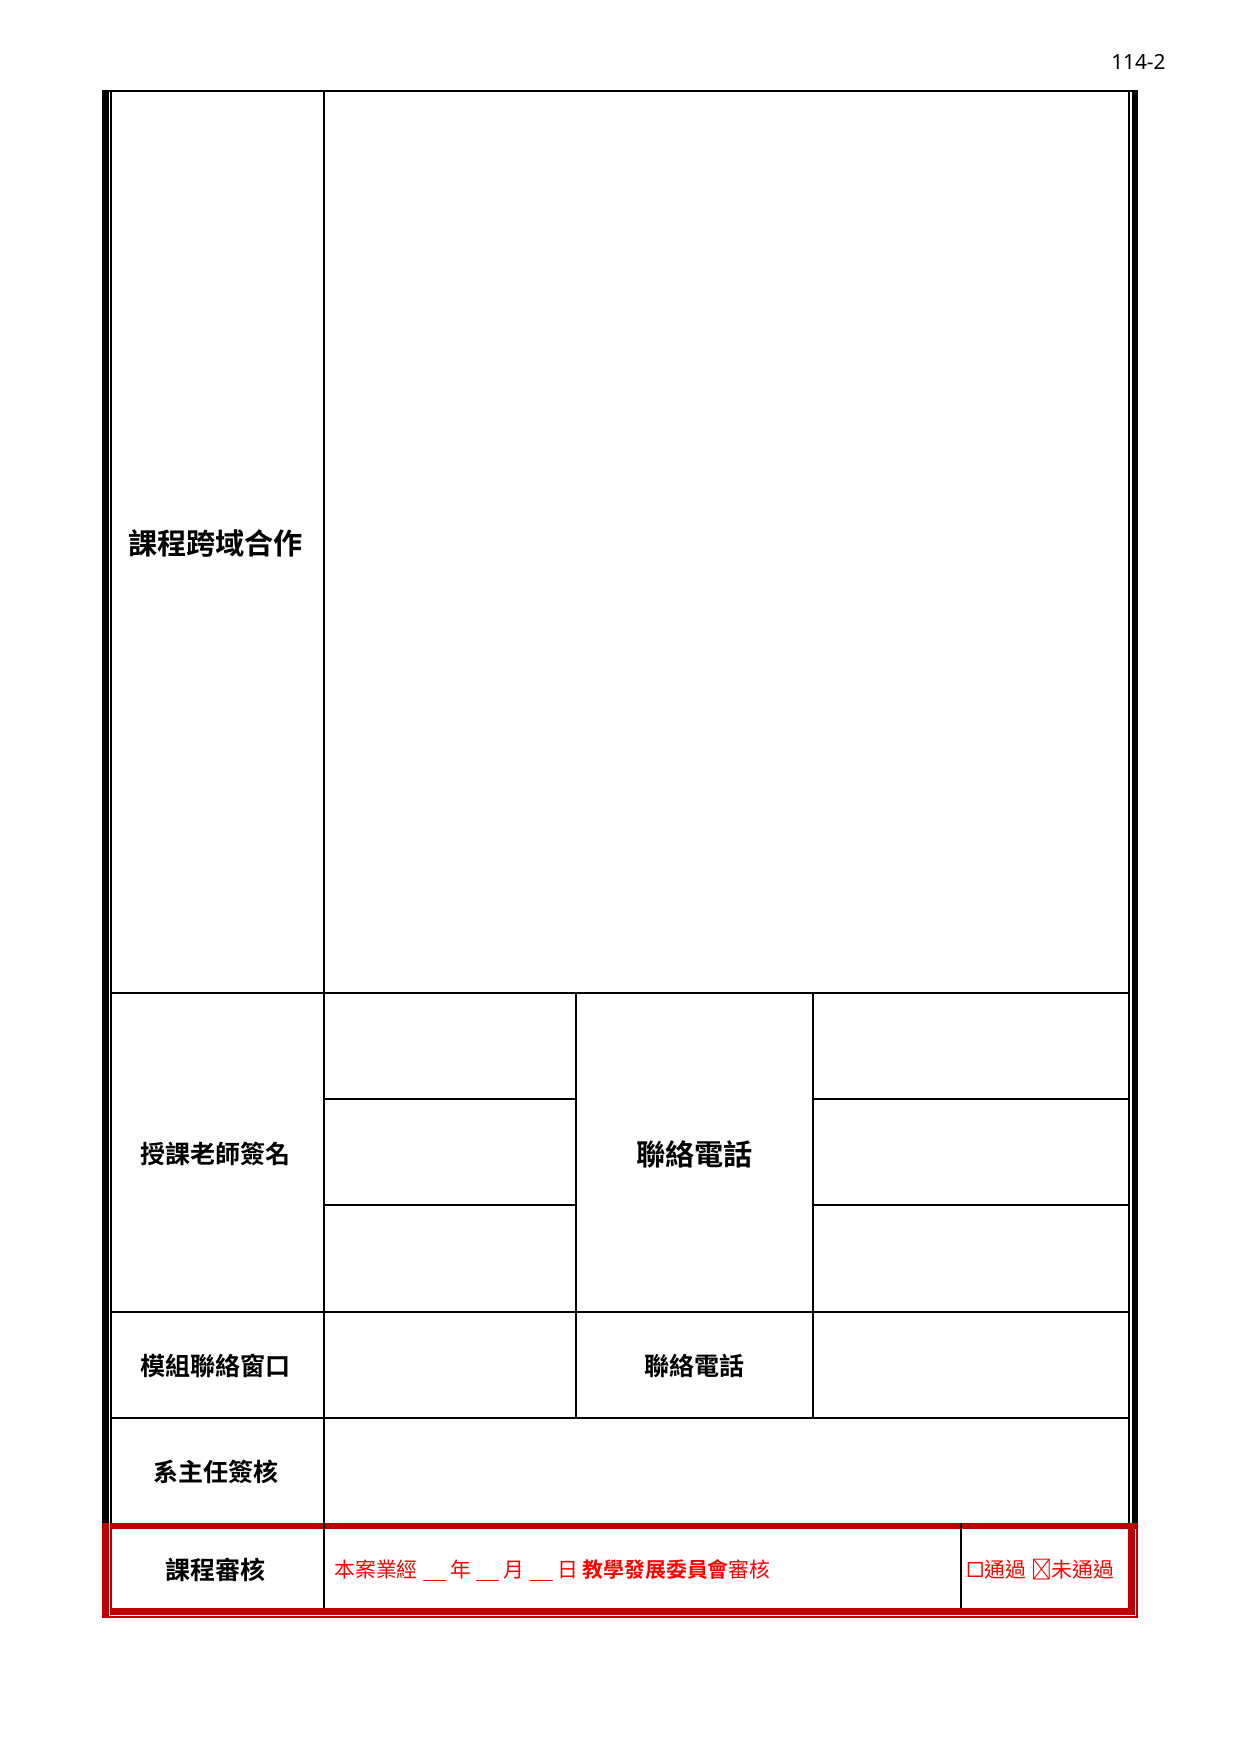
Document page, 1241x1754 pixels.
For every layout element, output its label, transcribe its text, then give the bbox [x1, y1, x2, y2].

table_cell 本案業經 年 月 日 教學發展委員會審核 [325, 1529, 960, 1608]
table_cell [814, 1100, 1128, 1204]
table_cell 課程審核 [112, 1529, 323, 1608]
table_cell [325, 1419, 1128, 1523]
table_cell [325, 1313, 575, 1417]
table_cell 授課老師簽名 [112, 994, 323, 1311]
table_cell [325, 1100, 575, 1204]
table_cell 系主任簽核 [112, 1419, 323, 1523]
table_cell [325, 1206, 575, 1311]
table_cell [325, 994, 575, 1098]
table_cell 聯絡電話 [577, 1313, 812, 1417]
table_cell 課程跨域合作 [112, 92, 323, 992]
table_cell [814, 994, 1128, 1098]
table_cell 通過 未通過 [962, 1529, 1128, 1608]
table_cell 聯絡電話 [577, 994, 812, 1311]
table_cell 模組聯絡窗口 [112, 1313, 323, 1417]
table_cell [814, 1206, 1128, 1311]
table_cell [814, 1313, 1128, 1417]
table_cell [325, 92, 1128, 992]
